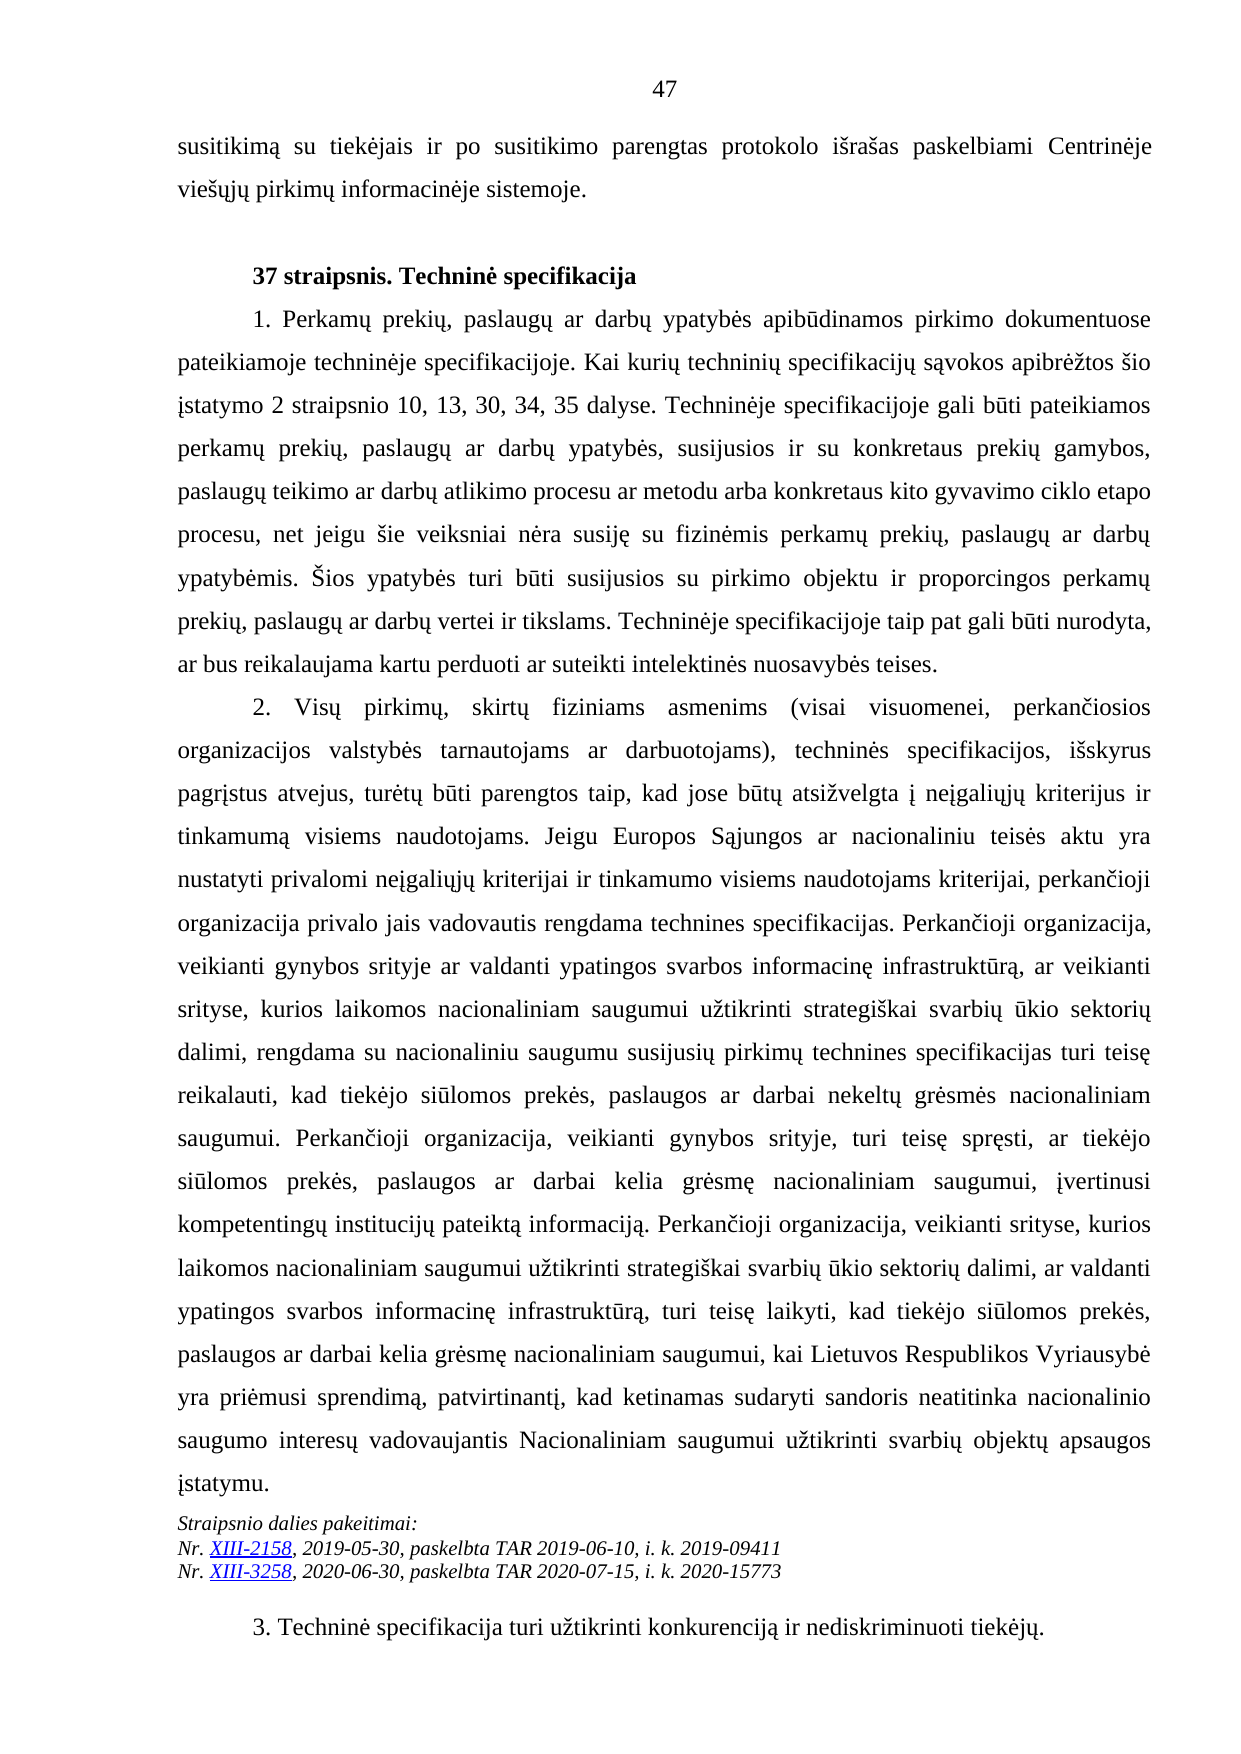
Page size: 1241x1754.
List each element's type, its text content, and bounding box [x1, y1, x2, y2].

text 1. Perkamų prekių, paslaugų ar darbų ypatybės apibūdinamos pirkimo dokumentuose pateikiamoje techninėje specifikacijoje. Kai kurių techninių specifikacijų sąvokos apibrėžtos šio įstatymo 2 straipsnio 10, 13, 30, 34, 35 dalyse. Techninėje specifikacijoje gali būti pateikiamos perkamų prekių, paslaugų ar darbų ypatybės, susijusios ir su konkretaus prekių gamybos, paslaugų teikimo ar darbų atlikimo procesu ar metodu arba konkretaus kito gyvavimo ciklo etapo procesu, net jeigu šie veiksniai nėra susiję su fizinėmis perkamų prekių, paslaugų ar darbų ypatybėmis. Šios ypatybės turi būti susijusios su pirkimo objektu ir proporcingos perkamų prekių, paslaugų ar darbų vertei ir tikslams. Techninėje specifikacijoje taip pat gali būti nurodyta, ar bus reikalaujama kartu perduoti ar suteikti intelektinės nuosavybės teises. [177, 304, 1152, 678]
text 37 straipsnis. Techninė specifikacija [177, 261, 1152, 289]
text 3. Techninė specifikacija turi užtikrinti konkurenciją ir nediskriminuoti tiekėjų. [177, 1612, 1152, 1641]
text Nr. XIII-2158, 2019-05-30, paskelbta TAR 2019-06-10, i. k. 2019-09411 [177, 1535, 1152, 1559]
text Nr. XIII-3258, 2020-06-30, paskelbta TAR 2020-07-15, i. k. 2020-15773 [177, 1559, 1152, 1583]
text Straipsnio dalies pakeitimai: [177, 1511, 1152, 1535]
text 2. Visų pirkimų, skirtų fiziniams asmenims (visai visuomenei, perkančiosios organizacijos valstybės tarnautojams ar darbuotojams), techninės specifikacijos, išskyrus pagrįstus atvejus, turėtų būti parengtos taip, kad jose būtų atsižvelgta į neįgaliųjų kriterijus ir tinkamumą visiems naudotojams. Jeigu Europos Sąjungos ar nacionaliniu teisės aktu yra nustatyti privalomi neįgaliųjų kriterijai ir tinkamumo visiems naudotojams kriterijai, perkančioji organizacija privalo jais vadovautis rengdama technines specifikacijas. Perkančioji organizacija, veikianti gynybos srityje ar valdanti ypatingos svarbos informacinę infrastruktūrą, ar veikianti srityse, kurios laikomos nacionaliniam saugumui užtikrinti strategiškai svarbių ūkio sektorių dalimi, rengdama su nacionaliniu saugumu susijusių pirkimų technines specifikacijas turi teisę reikalauti, kad tiekėjo siūlomos prekės, paslaugos ar darbai nekeltų grėsmės nacionaliniam saugumui. Perkančioji organizacija, veikianti gynybos srityje, turi teisę spręsti, ar tiekėjo siūlomos prekės, paslaugos ar darbai kelia grėsmę nacionaliniam saugumui, įvertinusi kompetentingų institucijų pateiktą informaciją. Perkančioji organizacija, veikianti srityse, kurios laikomos nacionaliniam saugumui užtikrinti strategiškai svarbių ūkio sektorių dalimi, ar valdanti ypatingos svarbos informacinę infrastruktūrą, turi teisę laikyti, kad tiekėjo siūlomos prekės, paslaugos ar darbai kelia grėsmę nacionaliniam saugumui, kai Lietuvos Respublikos Vyriausybė yra priėmusi sprendimą, patvirtinantį, kad ketinamas sudaryti sandoris neatitinka nacionalinio saugumo interesų vadovaujantis Nacionaliniam saugumui užtikrinti svarbių objektų apsaugos įstatymu. [177, 692, 1152, 1497]
subtitle susitikimą su tiekėjais ir po susitikimo parengtas protokolo išrašas paskelbiami Centrinėje viešųjų pirkimų informacinėje sistemoje. [177, 131, 1152, 203]
